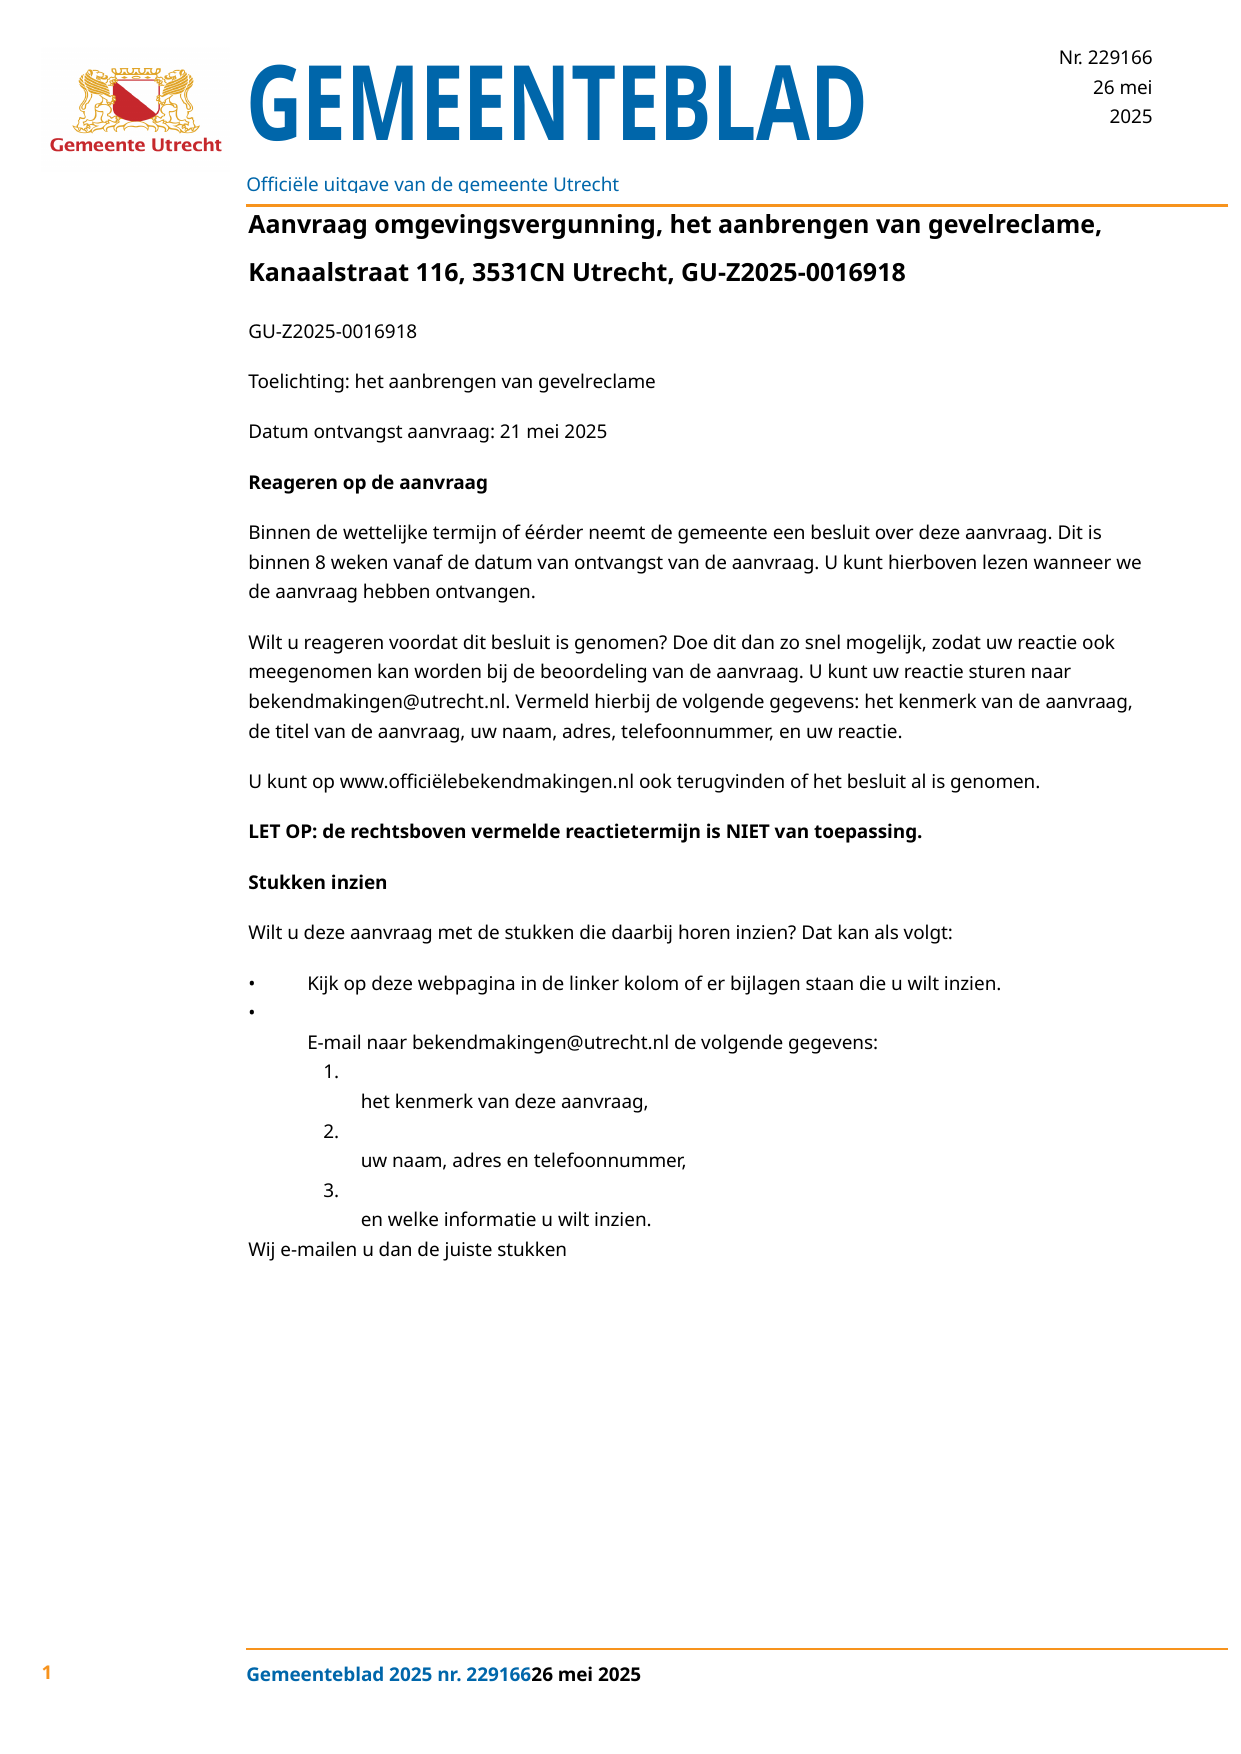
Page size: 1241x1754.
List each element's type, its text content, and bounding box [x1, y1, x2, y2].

picture [41, 47, 231, 172]
text LET OP: de rechtsboven vermelde reactietermijn is NIET van toepassing. [248, 819, 1152, 844]
text Reageren op de aanvraag [248, 469, 1152, 495]
list E-mail naar bekendmakingen@utrecht.nl de volgende gegevens: [248, 1029, 1152, 1055]
text U kunt op www.officiëlebekendmakingen.nl ook terugvinden of het besluit al is genomen. [248, 768, 1152, 794]
list uw naam, adres en telefoonnummer, [323, 1147, 1152, 1173]
text Wij e-mailen u dan de juiste stukken [248, 1236, 1152, 1262]
text Wilt u deze aanvraag met de stukken die daarbij horen inzien? Dat kan als volgt: [248, 919, 1152, 945]
text Datum ontvangst aanvraag: 21 mei 2025 [248, 419, 1152, 444]
list het kenmerk van deze aanvraag, [323, 1088, 1152, 1114]
text Binnen de wettelijke termijn of éérder neemt de gemeente een besluit over deze aanvraag. Dit is binnen 8 weken vanaf de datum van ontvangst van de aanvraag. U kunt hierboven lezen wanneer we de aanvraag hebben ontvangen. [248, 519, 1152, 604]
text Wilt u reageren voordat dit besluit is genomen? Doe dit dan zo snel mogelijk, zodat uw reactie ook meegenomen kan worden bij de beoordeling van de aanvraag. U kunt uw reactie sturen naar bekendmakingen@utrecht.nl. Vermeld hierbij de volgende gegevens: het kenmerk van de aanvraag, de titel van de aanvraag, uw naam, adres, telefoonnummer, en uw reactie. [248, 629, 1152, 744]
list en welke informatie u wilt inzien. [323, 1207, 1152, 1232]
text Stukken inzien [248, 869, 1152, 895]
text GU-Z2025-0016918 [248, 318, 1152, 344]
list Kijk op deze webpagina in de linker kolom of er bijlagen staan die u wilt inzien. [248, 970, 1152, 996]
text Toelichting: het aanbrengen van gevelreclame [248, 368, 1152, 394]
text Aanvraag omgevingsvergunning, het aanbrengen van gevelreclame, Kanaalstraat 116, 3531CN Utrecht, GU-Z2025-0016918 [248, 207, 1152, 288]
